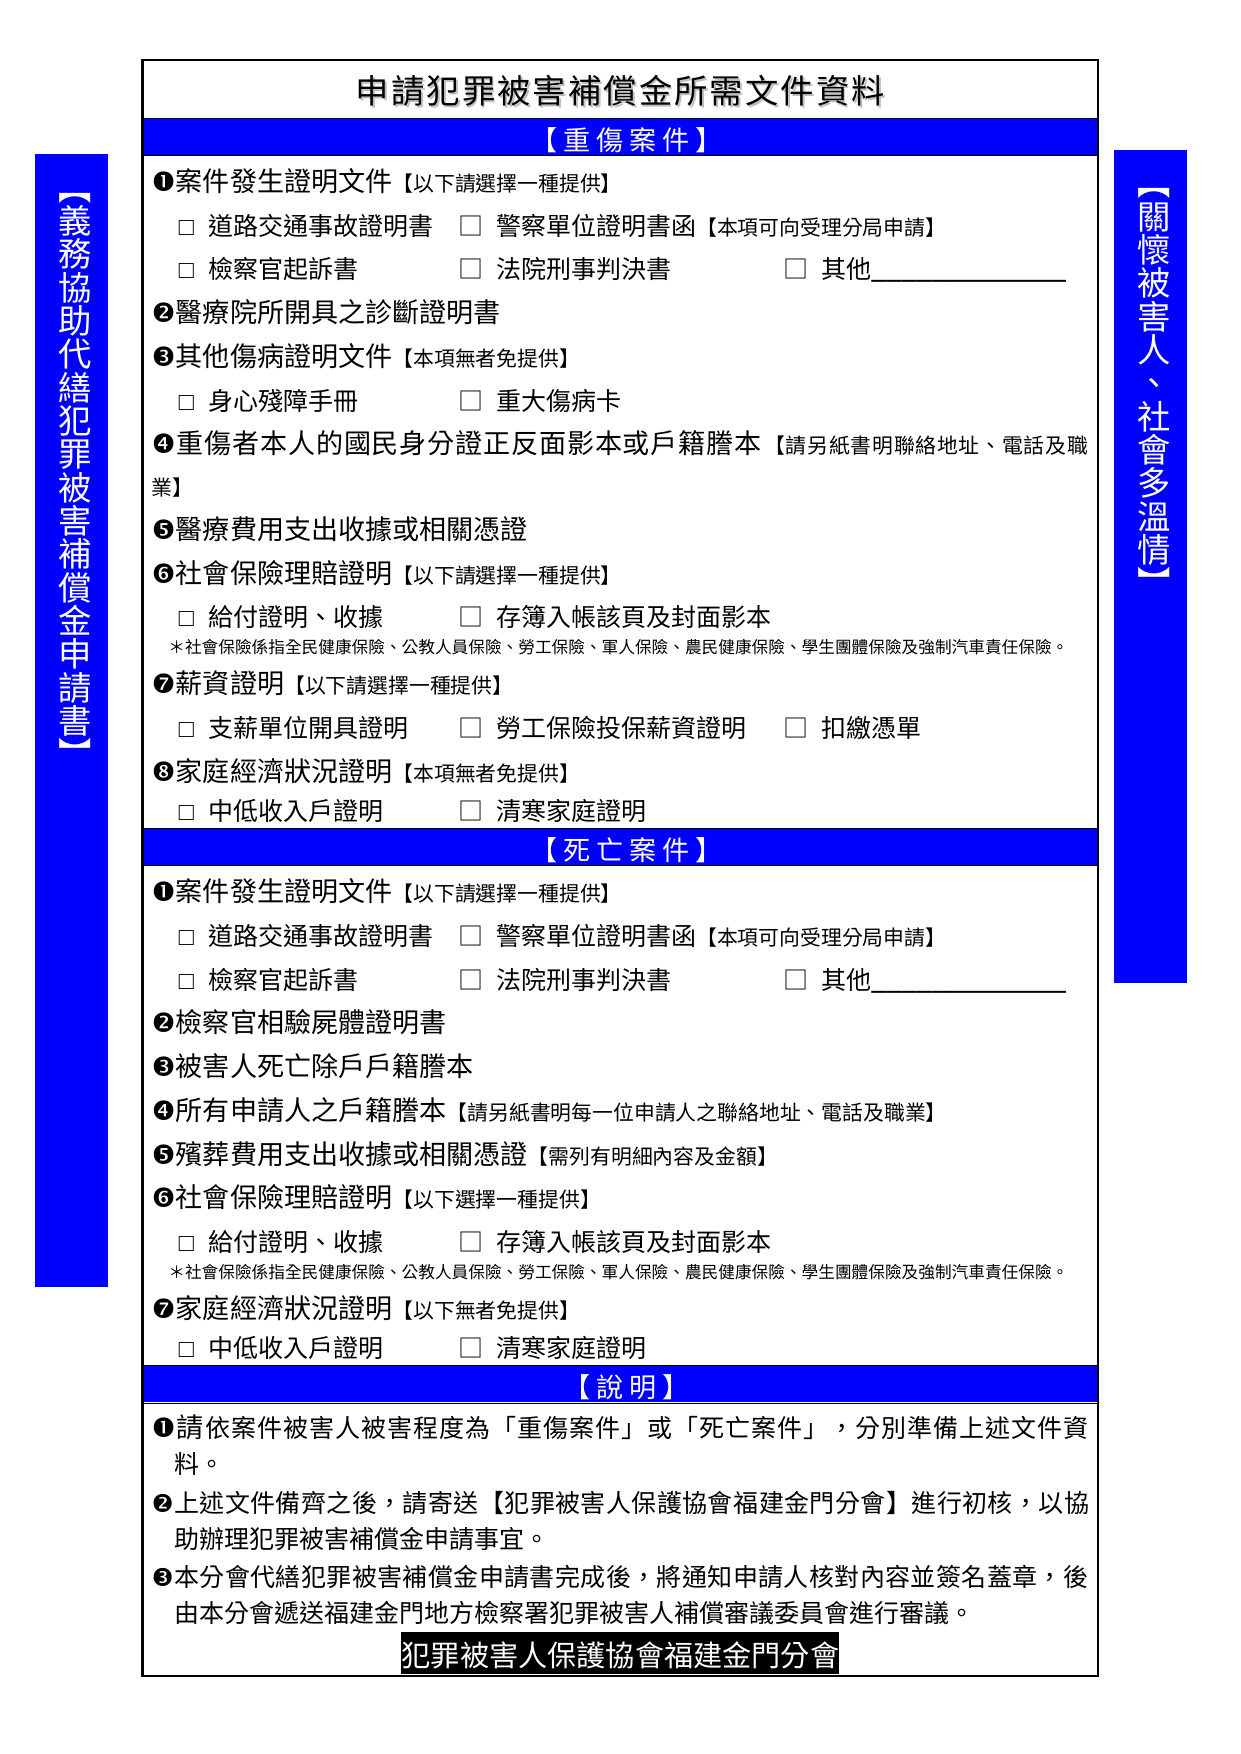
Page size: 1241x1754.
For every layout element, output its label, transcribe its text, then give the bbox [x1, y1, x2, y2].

table_cell 案件發生證明文件【以下請選擇一種提供】 □ 道路交通事故證明書 □ 警察單位證明書函【本項可向受理分局申請】 □ 檢察官起訴書 □ 法院刑事判決書 □ 其他_____________ 醫療院所開具之診斷證明書 其他傷病證明文件【本項無者免提供】 □ 身心殘障手冊 □ 重大傷病卡 重傷者本人的國民身分證正反面影本或戶籍謄本【請另紙書明聯絡地址、電話及職業】 醫療費用支出收據或相關憑證 社會保險理賠證明【以下請選擇一種提供】 □ 給付證明、收據 □ 存簿入帳該頁及封面影本 ＊社會保險係指全民健康保險、公教人員保險、勞工保險、軍人保險、農民健康保險、學生團體保險及強制汽車責任保險。 薪資證明【以下請選擇一種提供】 □ 支薪單位開具證明 □ 勞工保險投保薪資證明 □ 扣繳憑單 家庭經濟狀況證明【本項無者免提供】 □ 中低收入戶證明 □ 清寒家庭證明 [144, 156, 1097, 828]
table_cell 【 重 傷 案 件 】 [1114, 150, 1187, 983]
table_cell 【 死 亡 案 件 】 [144, 829, 1097, 865]
table_cell 【 說 明 】 [144, 1366, 1097, 1402]
table_cell 案件發生證明文件【以下請選擇一種提供】 □ 道路交通事故證明書 □ 警察單位證明書函【本項可向受理分局申請】 □ 檢察官起訴書 □ 法院刑事判決書 □ 其他_____________ 檢察官相驗屍體證明書 被害人死亡除戶戶籍謄本 所有申請人之戶籍謄本【請另紙書明每一位申請人之聯絡地址、電話及職業】 殯葬費用支出收據或相關憑證【需列有明細內容及金額】 社會保險理賠證明【以下選擇一種提供】 □ 給付證明、收據 □ 存簿入帳該頁及封面影本 ＊社會保險係指全民健康保險、公教人員保險、勞工保險、軍人保險、農民健康保險、學生團體保險及強制汽車責任保險。 家庭經濟狀況證明【以下無者免提供】 □ 中低收入戶證明 □ 清寒家庭證明 [144, 866, 1097, 1365]
table_header 申請犯罪被害補償金所需文件資料 [144, 61, 1097, 117]
table_cell 請依案件被害人被害程度為「重傷案件」或「死亡案件」，分別準備上述文件資料。 上述文件備齊之後，請寄送【犯罪被害人保護協會福建金門分會】進行初核，以協助辦理犯罪被害補償金申請事宜。 本分會代繕犯罪被害補償金申請書完成後，將通知申請人核對內容並簽名蓋章，後由本分會遞送福建金門地方檢察署犯罪被害人補償審議委員會進行審議。 犯罪被害人保護協會福建金門分會 [144, 1404, 1097, 1674]
table_cell 【 重 傷 案 件 】 [35, 154, 108, 1287]
table_cell 【 重 傷 案 件 】 [144, 119, 1097, 155]
